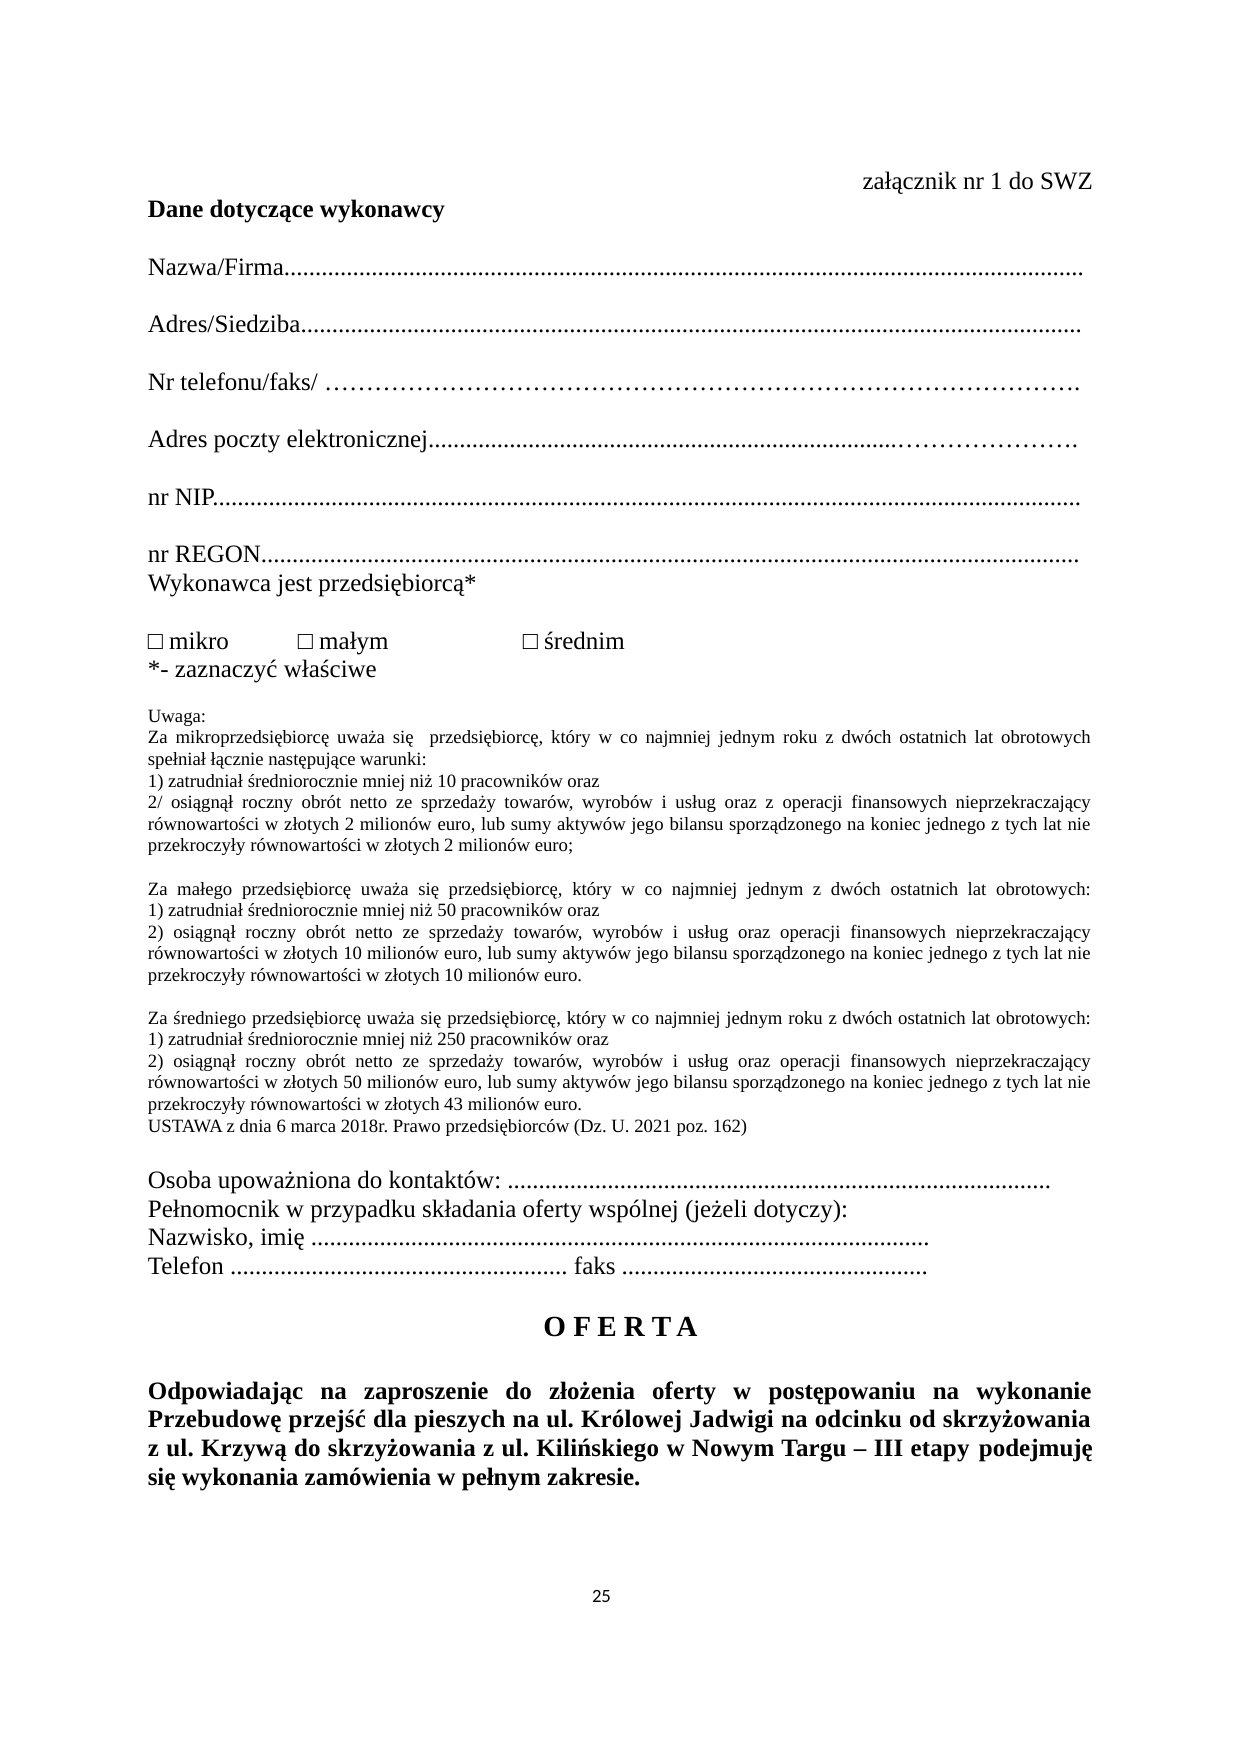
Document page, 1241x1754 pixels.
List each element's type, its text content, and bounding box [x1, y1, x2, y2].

text 2) osiągnął roczny obrót netto ze sprzedaży towarów, wyrobów i usług oraz operacji finansowych nieprzekraczający równowartości w złotych 50 milionów euro, lub sumy aktywów jego bilansu sporządzonego na koniec jednego z tych lat nie przekroczyły równowartości w złotych 43 milionów euro. [148, 1050, 1093, 1114]
text Osoba upoważniona do kontaktów: ....................................................................................... [148, 1165, 1093, 1194]
text O F E R T A [148, 1309, 1093, 1342]
text nr REGON................................................................................................................................... [148, 539, 1087, 568]
text Pełnomocnik w przypadku składania oferty wspólnej (jeżeli dotyczy): [148, 1194, 1093, 1222]
text □ mikro □ małym □ średnim [148, 626, 1093, 654]
text Za małego przedsiębiorcę uważa się przedsiębiorcę, który w co najmniej jednym z dwóch ostatnich lat obrotowych: 1) zatrudniał średniorocznie mniej niż 50 pracowników oraz [148, 877, 1093, 921]
text Telefon ...................................................... faks ................................................. [148, 1251, 1093, 1280]
text 2) osiągnął roczny obrót netto ze sprzedaży towarów, wyrobów i usług oraz operacji finansowych nieprzekraczający równowartości w złotych 10 milionów euro, lub sumy aktywów jego bilansu sporządzonego na koniec jednego z tych lat nie przekroczyły równowartości w złotych 10 milionów euro. [148, 921, 1093, 985]
text Za średniego przedsiębiorcę uważa się przedsiębiorcę, który w co najmniej jednym roku z dwóch ostatnich lat obrotowych: 1) zatrudniał średniorocznie mniej niż 250 pracowników oraz [148, 1007, 1093, 1050]
text Adres poczty elektronicznej...........................................................................…………………. [148, 424, 1087, 453]
text Nazwisko, imię ................................................................................................... [148, 1222, 1093, 1251]
text załącznik nr 1 do SWZ [811, 166, 1093, 194]
text Odpowiadając na zaproszenie do złożenia oferty w postępowaniu na wykonanie Przebudowę przejść dla pieszych na ul. Królowej Jadwigi na odcinku od skrzyżowania z ul. Krzywą do skrzyżowania z ul. Kilińskiego w Nowym Targu – III etapy podejmuję się wykonania zamówienia w pełnym zakresie. [148, 1376, 1093, 1491]
text USTAWA z dnia 6 marca 2018r. Prawo przedsiębiorców (Dz. U. 2021 poz. 162) [148, 1114, 1093, 1136]
text Adres/Siedziba............................................................................................................................. [148, 309, 1087, 338]
text Dane dotyczące wykonawcy [148, 194, 1087, 223]
text 1) zatrudniał średniorocznie mniej niż 10 pracowników oraz [148, 769, 1093, 791]
text Za mikroprzedsiębiorcę uważa się przedsiębiorcę, który w co najmniej jednym roku z dwóch ostatnich lat obrotowych spełniał łącznie następujące warunki: [148, 726, 1093, 769]
text *- zaznaczyć właściwe [148, 654, 1093, 683]
text 2/ osiągnął roczny obrót netto ze sprzedaży towarów, wyrobów i usług oraz z operacji finansowych nieprzekraczający równowartości w złotych 2 milionów euro, lub sumy aktywów jego bilansu sporządzonego na koniec jednego z tych lat nie przekroczyły równowartości w złotych 2 milionów euro; [148, 791, 1093, 856]
text Wykonawca jest przedsiębiorcą* [148, 568, 1093, 597]
text Nazwa/Firma................................................................................................................................ [148, 252, 1087, 281]
text nr NIP........................................................................................................................................... [148, 482, 1087, 511]
text Nr telefonu/faks/ ………………………………………………………………………………. [148, 367, 1087, 396]
text Uwaga: [148, 705, 1093, 726]
